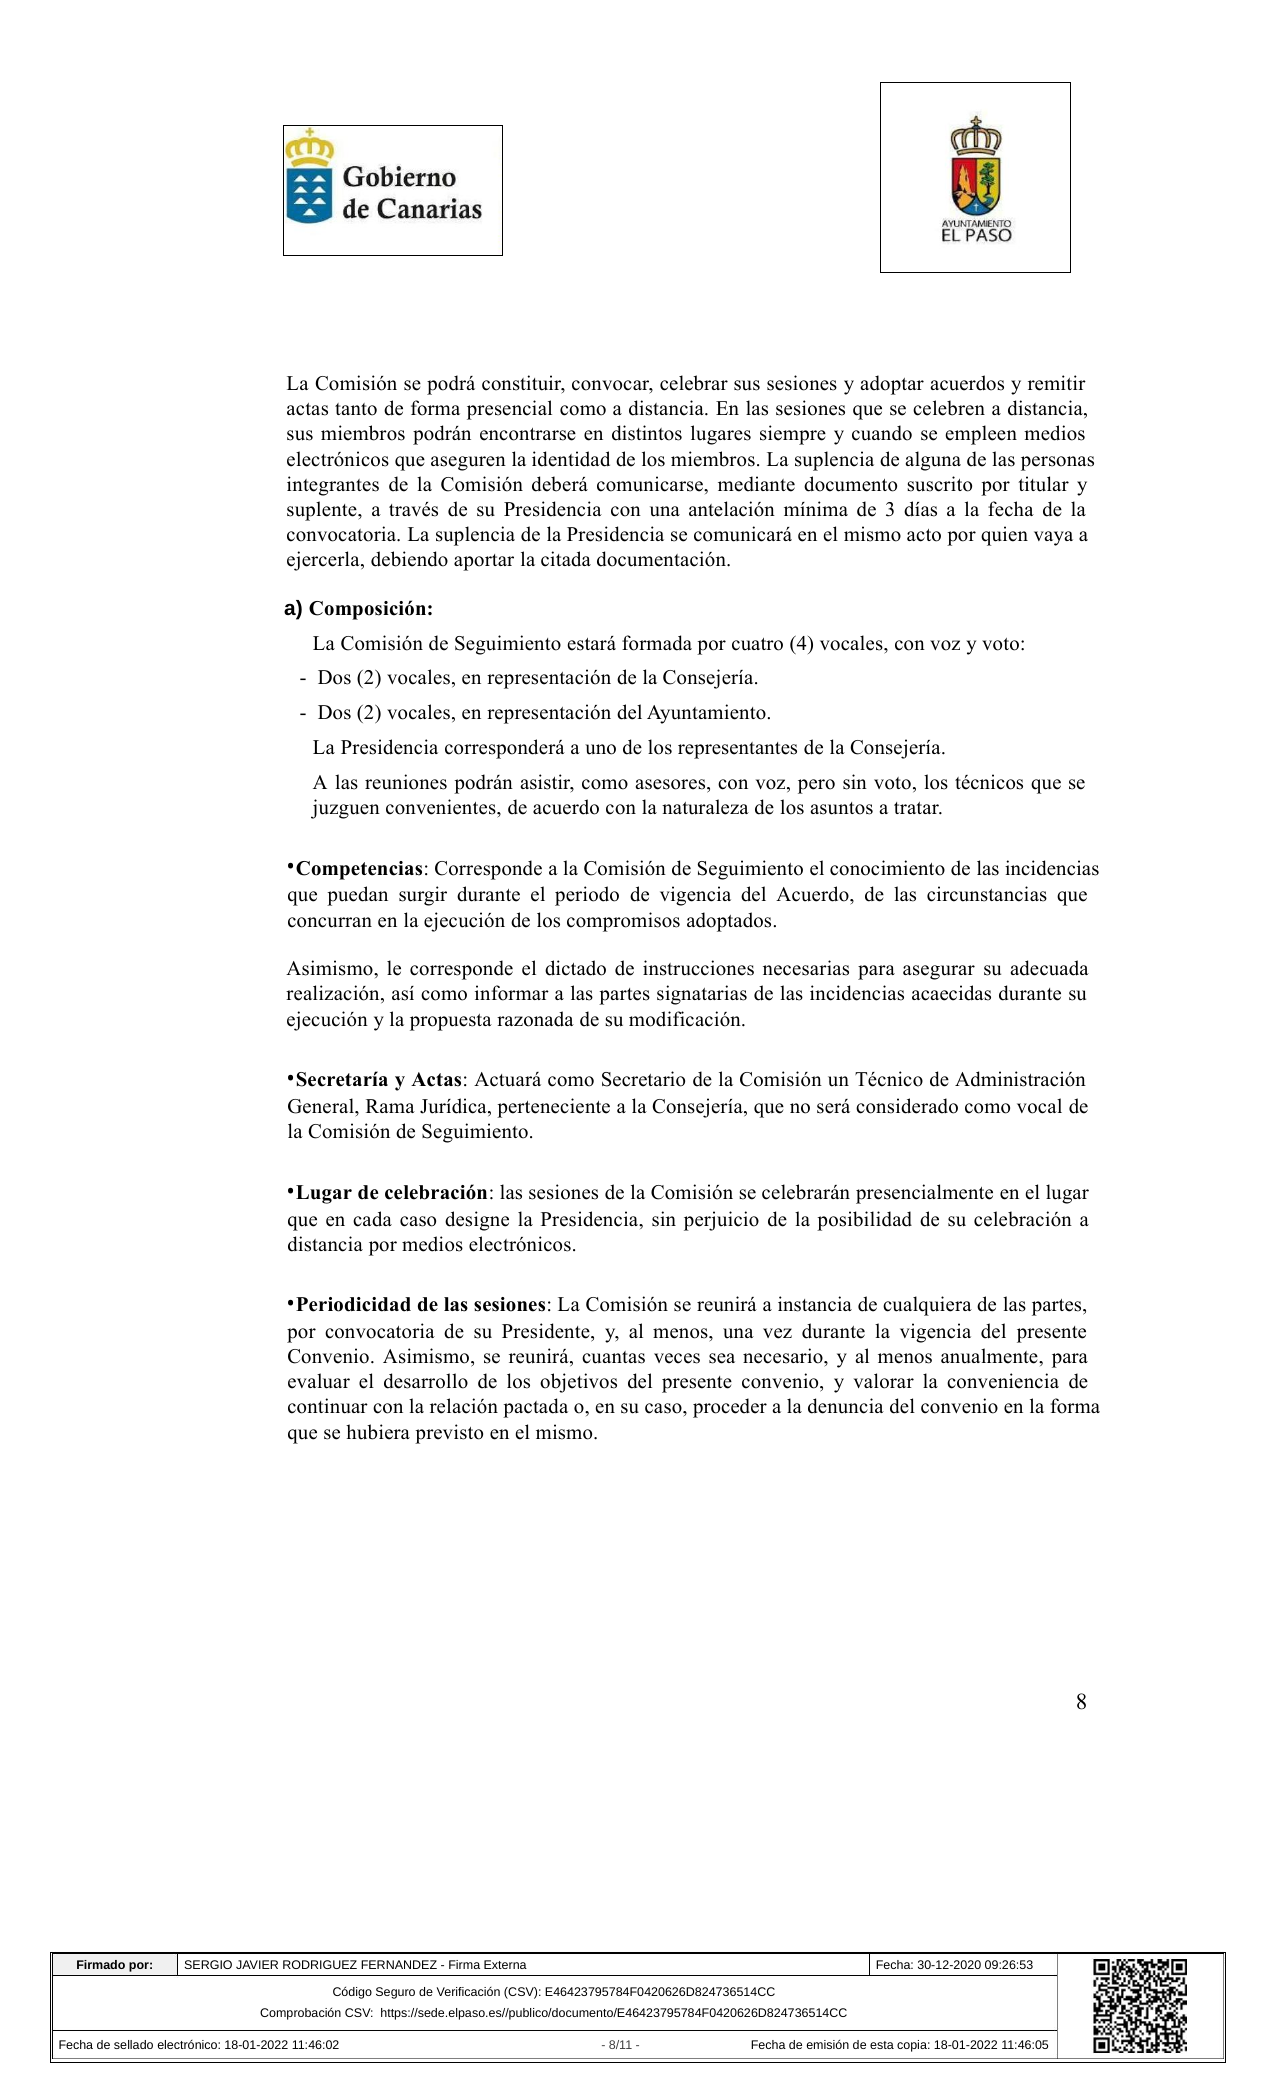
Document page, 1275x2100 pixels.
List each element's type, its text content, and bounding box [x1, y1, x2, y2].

text actas tanto de forma presencial como a distancia. En las sesiones que se celebren a distancia, [286, 397, 1112, 420]
text - 8/11 - [601, 2039, 659, 2053]
text Fecha de sellado electrónico: 18-01-2022 11:46:02 [58, 2038, 365, 2052]
text General, Rama Jurídica, perteneciente a la Consejería, que no será considerado como vocal de [287, 1095, 1112, 1118]
text sus miembros podrán encontrarse en distintos lugares siempre y cuando se empleen medios [286, 422, 1112, 446]
text Fecha de emisión de esta copia: 18-01-2022 11:46:05 [751, 2038, 1075, 2052]
picture [51, 1953, 1225, 2062]
text • [286, 1287, 321, 1318]
text - [299, 666, 317, 690]
text SERGIO JAVIER RODRIGUEZ FERNANDEZ - Firma Externa [184, 1958, 553, 1972]
text que en cada caso designe la Presidencia, sin perjuicio de la posibilidad de su celebración a [287, 1207, 1112, 1231]
text por convocatoria de su Presidente, y, al menos, una vez durante la vigencia del presente [287, 1319, 1112, 1343]
text A las reuniones podrán asistir, como asesores, con voz, pero sin voto, los técnicos que se [312, 771, 1111, 794]
text Lugar de celebración: las sesiones de la Comisión se celebrarán presencialmente en el lugar [296, 1181, 1112, 1204]
text continuar con la relación pactada o, en su caso, proceder a la denuncia del convenio en la forma [287, 1395, 1112, 1419]
text Secretaría y Actas: Actuará como Secretario de la Comisión un Técnico de Administración [296, 1068, 1112, 1092]
picture [284, 126, 502, 255]
picture [881, 83, 1070, 272]
text evaluar el desarrollo de los objetivos del presente convenio, y valorar la conveniencia de [287, 1370, 1112, 1393]
text que se hubiera previsto en el mismo. [287, 1420, 1112, 1444]
text Dos (2) vocales, en representación de la Consejería. [317, 666, 782, 690]
text Código Seguro de Verificación (CSV): E46423795784F0420626D824736514CC [332, 1986, 801, 1999]
text Convenio. Asimismo, se reunirá, cuantas veces sea necesario, y al menos anualmente, para [287, 1345, 1112, 1368]
text ejercerla, debiendo aportar la citada documentación. [286, 548, 1112, 572]
text - [299, 701, 317, 724]
text La Presidencia corresponderá a uno de los representantes de la Consejería. [312, 736, 970, 759]
text La Comisión se podrá constituir, convocar, celebrar sus sesiones y adoptar acuerdos y remitir [286, 372, 1112, 395]
text la Comisión de Seguimiento. [287, 1120, 1112, 1143]
text integrantes de la Comisión deberá comunicarse, mediante documento suscrito por titular y [286, 472, 1112, 496]
text distancia por medios electrónicos. [287, 1232, 1112, 1256]
text ejecución y la propuesta razonada de su modificación. [286, 1007, 1112, 1031]
text a) Composición: [284, 596, 458, 620]
text realización, así como informar a las partes signatarias de las incidencias acaecidas durante su [286, 982, 1112, 1006]
text Dos (2) vocales, en representación del Ayuntamiento. [317, 701, 798, 724]
text que puedan surgir durante el periodo de vigencia del Acuerdo, de las circunstancias que [287, 883, 1112, 907]
text Comprobación CSV: https://sede.elpaso.es//publico/documento/E46423795784F0420626D824736514CC [260, 2006, 873, 2020]
text Fecha: 30-12-2020 09:26:53 [876, 1958, 1057, 1972]
text Asimismo, le corresponde el dictado de instrucciones necesarias para asegurar su adecuada [286, 957, 1112, 981]
text Competencias: Corresponde a la Comisión de Seguimiento el conocimiento de las incidencias [296, 856, 1112, 880]
text La Comisión de Seguimiento estará formada por cuatro (4) vocales, con voz y voto: [312, 631, 1050, 655]
text juzguen convenientes, de acuerdo con la naturaleza de los asuntos a tratar. [312, 796, 1111, 819]
text Periodicidad de las sesiones: La Comisión se reunirá a instancia de cualquiera de las partes, [296, 1293, 1112, 1316]
text • [286, 1174, 321, 1205]
text • [286, 850, 321, 881]
text • [286, 1062, 321, 1093]
text Firmado por: [76, 1958, 172, 1972]
text 8 [1076, 1689, 1112, 1714]
text suplente, a través de su Presidencia con una antelación mínima de 3 días a la fecha de la [286, 497, 1112, 521]
text electrónicos que aseguren la identidad de los miembros. La suplencia de alguna de las personas [286, 447, 1112, 471]
text convocatoria. La suplencia de la Presidencia se comunicará en el mismo acto por quien vaya a [286, 523, 1112, 546]
text concurran en la ejecución de los compromisos adoptados. [287, 908, 1112, 932]
